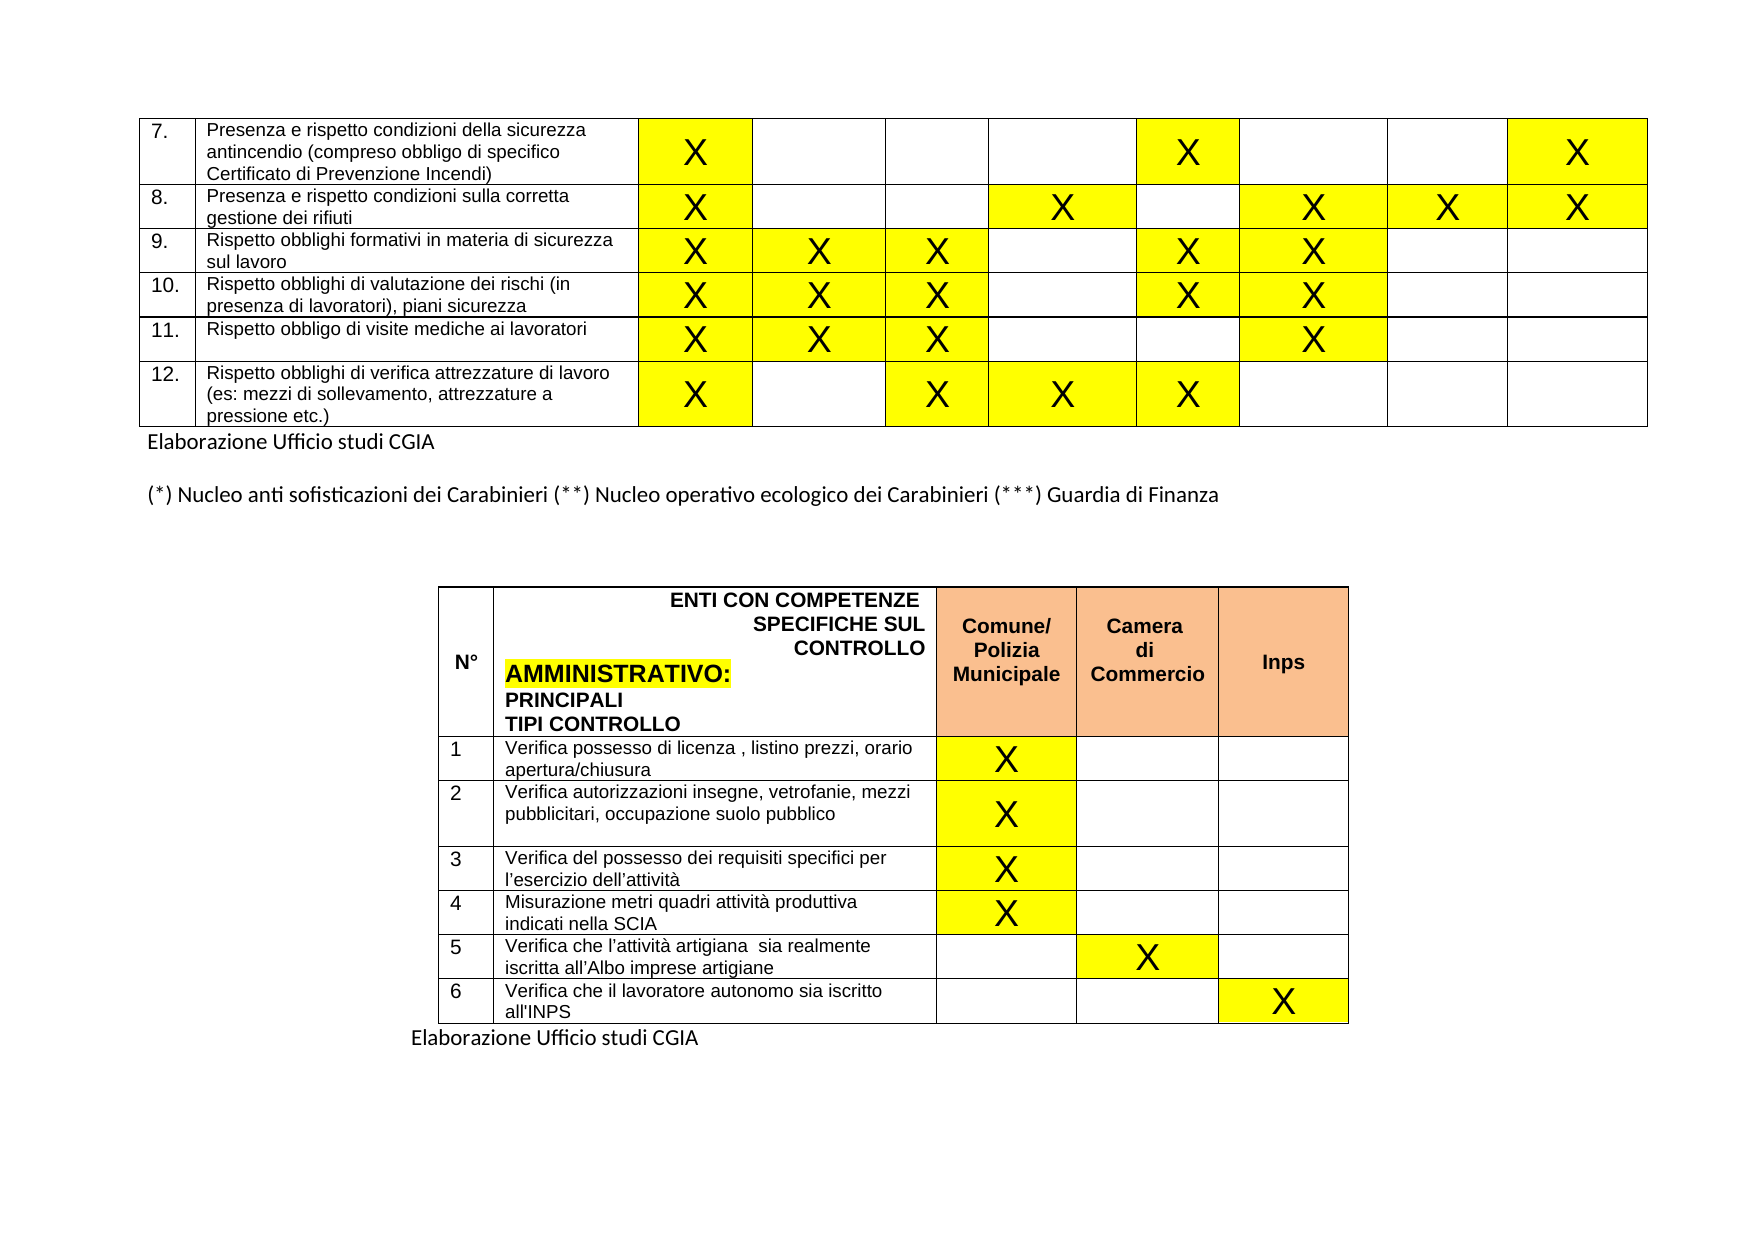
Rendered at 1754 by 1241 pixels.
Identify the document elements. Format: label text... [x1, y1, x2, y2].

text Elaborazione Ufficio studi CGIA [59, 1023, 1728, 1052]
table_cell Rispetto obblighi formativi in materia di sicurezza sul lavoro [196, 229, 638, 272]
table_cell [1240, 119, 1387, 184]
table_cell [1219, 737, 1348, 780]
table_header Inps [1219, 588, 1348, 736]
table_cell Misurazione metri quadri attività produttiva indicati nella SCIA [494, 891, 936, 934]
table_cell X [639, 362, 752, 426]
table_cell X [937, 847, 1076, 890]
table_cell [753, 119, 885, 184]
table_cell X [1508, 185, 1647, 228]
table_cell Verifica possesso di licenza , listino prezzi, orario apertura/chiusura [494, 737, 936, 780]
table_cell Presenza e rispetto condizioni della sicurezza antincendio (compreso obbligo di specifico Certificato di Prevenzione Incendi) [196, 119, 638, 184]
table_cell X [639, 185, 752, 228]
table_cell [1077, 737, 1218, 780]
table_cell X [639, 318, 752, 361]
table_cell X [989, 362, 1136, 426]
table_cell [1077, 979, 1218, 1022]
table_cell [140, 362, 195, 426]
table_cell [937, 935, 1076, 978]
table_cell [1077, 891, 1218, 934]
table_cell X [753, 229, 885, 272]
table_cell X [1077, 935, 1218, 978]
table_cell X [639, 119, 752, 184]
table_cell [1219, 847, 1348, 890]
table_cell [140, 119, 195, 184]
table_cell [140, 185, 195, 228]
table_cell [1508, 273, 1647, 316]
table_cell X [753, 273, 885, 316]
table_cell 1 [439, 737, 493, 780]
table_cell Rispetto obbligo di visite mediche ai lavoratori [196, 318, 638, 361]
table_cell X [1508, 119, 1647, 184]
table_cell X [937, 737, 1076, 780]
table_cell [140, 273, 195, 316]
table_cell [140, 229, 195, 272]
table_cell X [886, 229, 988, 272]
table_cell [989, 119, 1136, 184]
table_cell [1388, 119, 1507, 184]
table_cell X [639, 273, 752, 316]
table_cell 6 [439, 979, 493, 1022]
table_header Comune/ Polizia Municipale [937, 588, 1076, 736]
table_cell [1508, 318, 1647, 361]
table_cell [1508, 229, 1647, 272]
table_cell [753, 185, 885, 228]
table_cell [1077, 781, 1218, 846]
table_cell 3 [439, 847, 493, 890]
table_cell [753, 362, 885, 426]
table_cell X [1137, 229, 1239, 272]
text Elaborazione Ufficio studi CGIA [59, 427, 1728, 455]
table_cell [1137, 318, 1239, 361]
table_cell [1508, 362, 1647, 426]
table_cell Rispetto obblighi di verifica attrezzature di lavoro (es: mezzi di sollevamento, attrezzature a pressione etc.) [196, 362, 638, 426]
table_cell [140, 318, 195, 361]
table_cell X [937, 891, 1076, 934]
table_cell X [639, 229, 752, 272]
table_cell [1388, 318, 1507, 361]
table_cell 5 [439, 935, 493, 978]
table_cell [1219, 891, 1348, 934]
table_cell Presenza e rispetto condizioni sulla corretta gestione dei rifiuti [196, 185, 638, 228]
table_cell [989, 318, 1136, 361]
table_cell 2 [439, 781, 493, 846]
table_cell X [1240, 318, 1387, 361]
table_header ENTI CON COMPETENZE SPECIFICHE SUL CONTROLLO AMMINISTRATIVO: PRINCIPALI TIPI CONTROLLO [494, 588, 936, 736]
table_cell X [1137, 273, 1239, 316]
table_cell Verifica che l’attività artigiana sia realmente iscritta all’Albo imprese artigiane [494, 935, 936, 978]
table_cell [1388, 273, 1507, 316]
table_cell Verifica del possesso dei requisiti specifici per l’esercizio dell’attività [494, 847, 936, 890]
table_cell X [886, 318, 988, 361]
table_cell X [1137, 119, 1239, 184]
table_cell [1240, 362, 1387, 426]
table_cell [989, 229, 1136, 272]
table_cell Verifica autorizzazioni insegne, vetrofanie, mezzi pubblicitari, occupazione suolo pubblico [494, 781, 936, 846]
table_cell X [886, 362, 988, 426]
table_cell [1388, 362, 1507, 426]
table_cell Verifica che il lavoratore autonomo sia iscritto all'INPS [494, 979, 936, 1022]
table_cell [1137, 185, 1239, 228]
table_cell X [1240, 273, 1387, 316]
table_cell [1388, 229, 1507, 272]
table_cell 4 [439, 891, 493, 934]
table_cell X [1219, 979, 1348, 1022]
table_cell [1219, 781, 1348, 846]
table_cell X [753, 318, 885, 361]
table_cell [886, 119, 988, 184]
table_cell X [989, 185, 1136, 228]
table_cell X [1388, 185, 1507, 228]
text (*) Nucleo anti sofisticazioni dei Carabinieri (**) Nucleo operativo ecologico dei Carabinieri (***) Guardia di Finanza [59, 480, 1728, 508]
table_cell [1219, 935, 1348, 978]
table_header Camera di Commercio [1077, 588, 1218, 736]
table_header N° [439, 588, 493, 736]
table_cell [937, 979, 1076, 1022]
table_cell Rispetto obblighi di valutazione dei rischi (in presenza di lavoratori), piani sicurezza [196, 273, 638, 316]
table_cell X [937, 781, 1076, 846]
table_cell X [886, 273, 988, 316]
table_cell [1077, 847, 1218, 890]
table_cell X [1137, 362, 1239, 426]
table_cell [989, 273, 1136, 316]
table_cell X [1240, 185, 1387, 228]
table_cell [886, 185, 988, 228]
table_cell X [1240, 229, 1387, 272]
